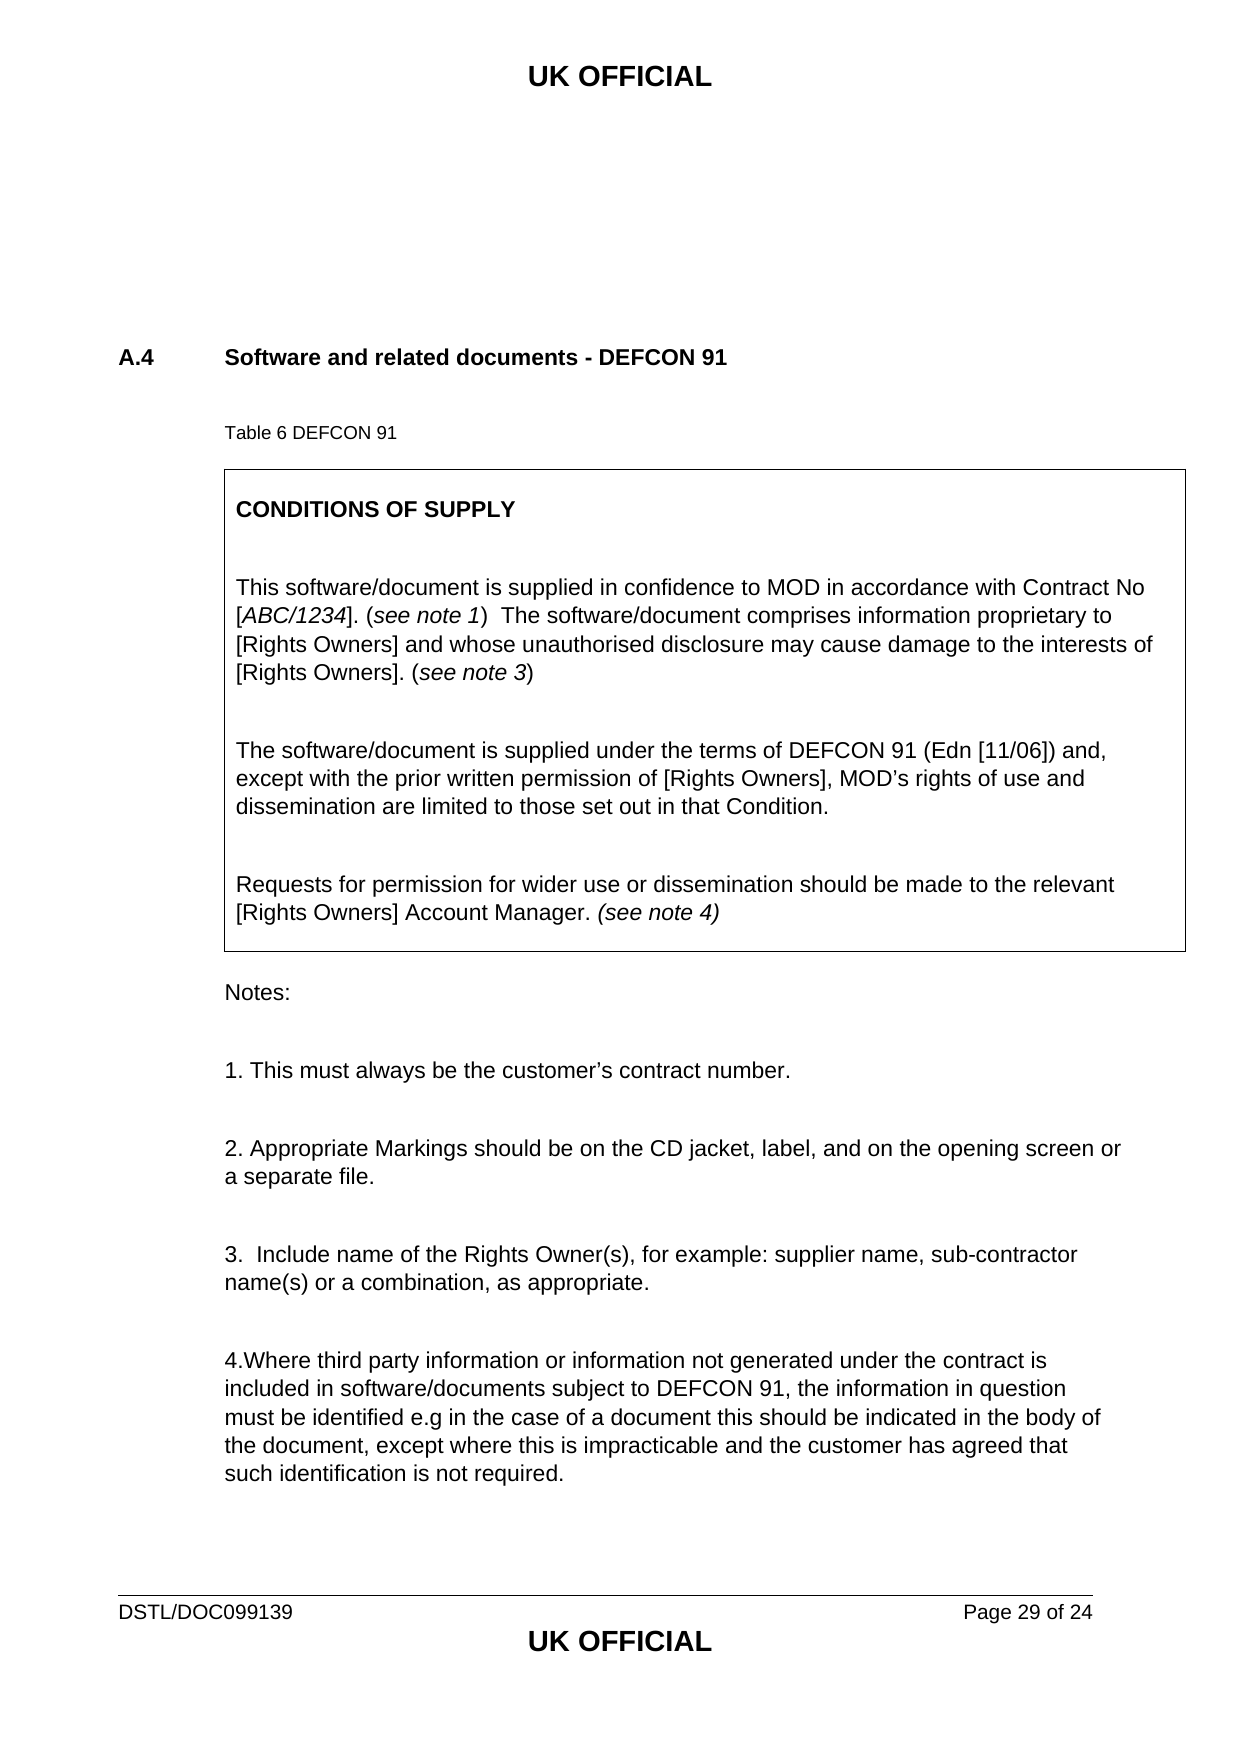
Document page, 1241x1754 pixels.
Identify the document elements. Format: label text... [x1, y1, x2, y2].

text 1. This must always be the customer’s contract number. [224, 1055, 1122, 1083]
table_header CONDITIONS OF SUPPLY This software/document is supplied in confidence to MOD in accordance with Contract No [ABC/1234]. (see note 1) The software/document comprises information proprietary to [Rights Owners] and whose unauthorised disclosure may cause damage to the interests of [Rights Owners]. (see note 3) The software/document is supplied under the terms of DEFCON 91 (Edn [11/06]) and, except with the prior written permission of [Rights Owners], MOD’s rights of use and dissemination are limited to those set out in that Condition. Requests for permission for wider use or dissemination should be made to the relevant [Rights Owners] Account Manager. (see note 4) [225, 470, 1185, 951]
text 3. Include name of the Rights Owner(s), for example: supplier name, sub-contractor name(s) or a combination, as appropriate. [224, 1239, 1122, 1296]
text 4.Where third party information or information not generated under the contract is included in software/documents subject to DEFCON 91, the information in question must be identified e.g in the case of a document this should be indicated in the body of the document, except where this is impracticable and the customer has agreed that such identification is not required. [224, 1346, 1122, 1486]
text Notes: [224, 977, 1122, 1005]
text Table 6 DEFCON 91 [224, 421, 1122, 443]
text 2. Appropriate Markings should be on the CD jacket, label, and on the opening screen or a separate file. [224, 1133, 1122, 1189]
list Software and related documents - DEFCON 91 [118, 344, 1122, 371]
